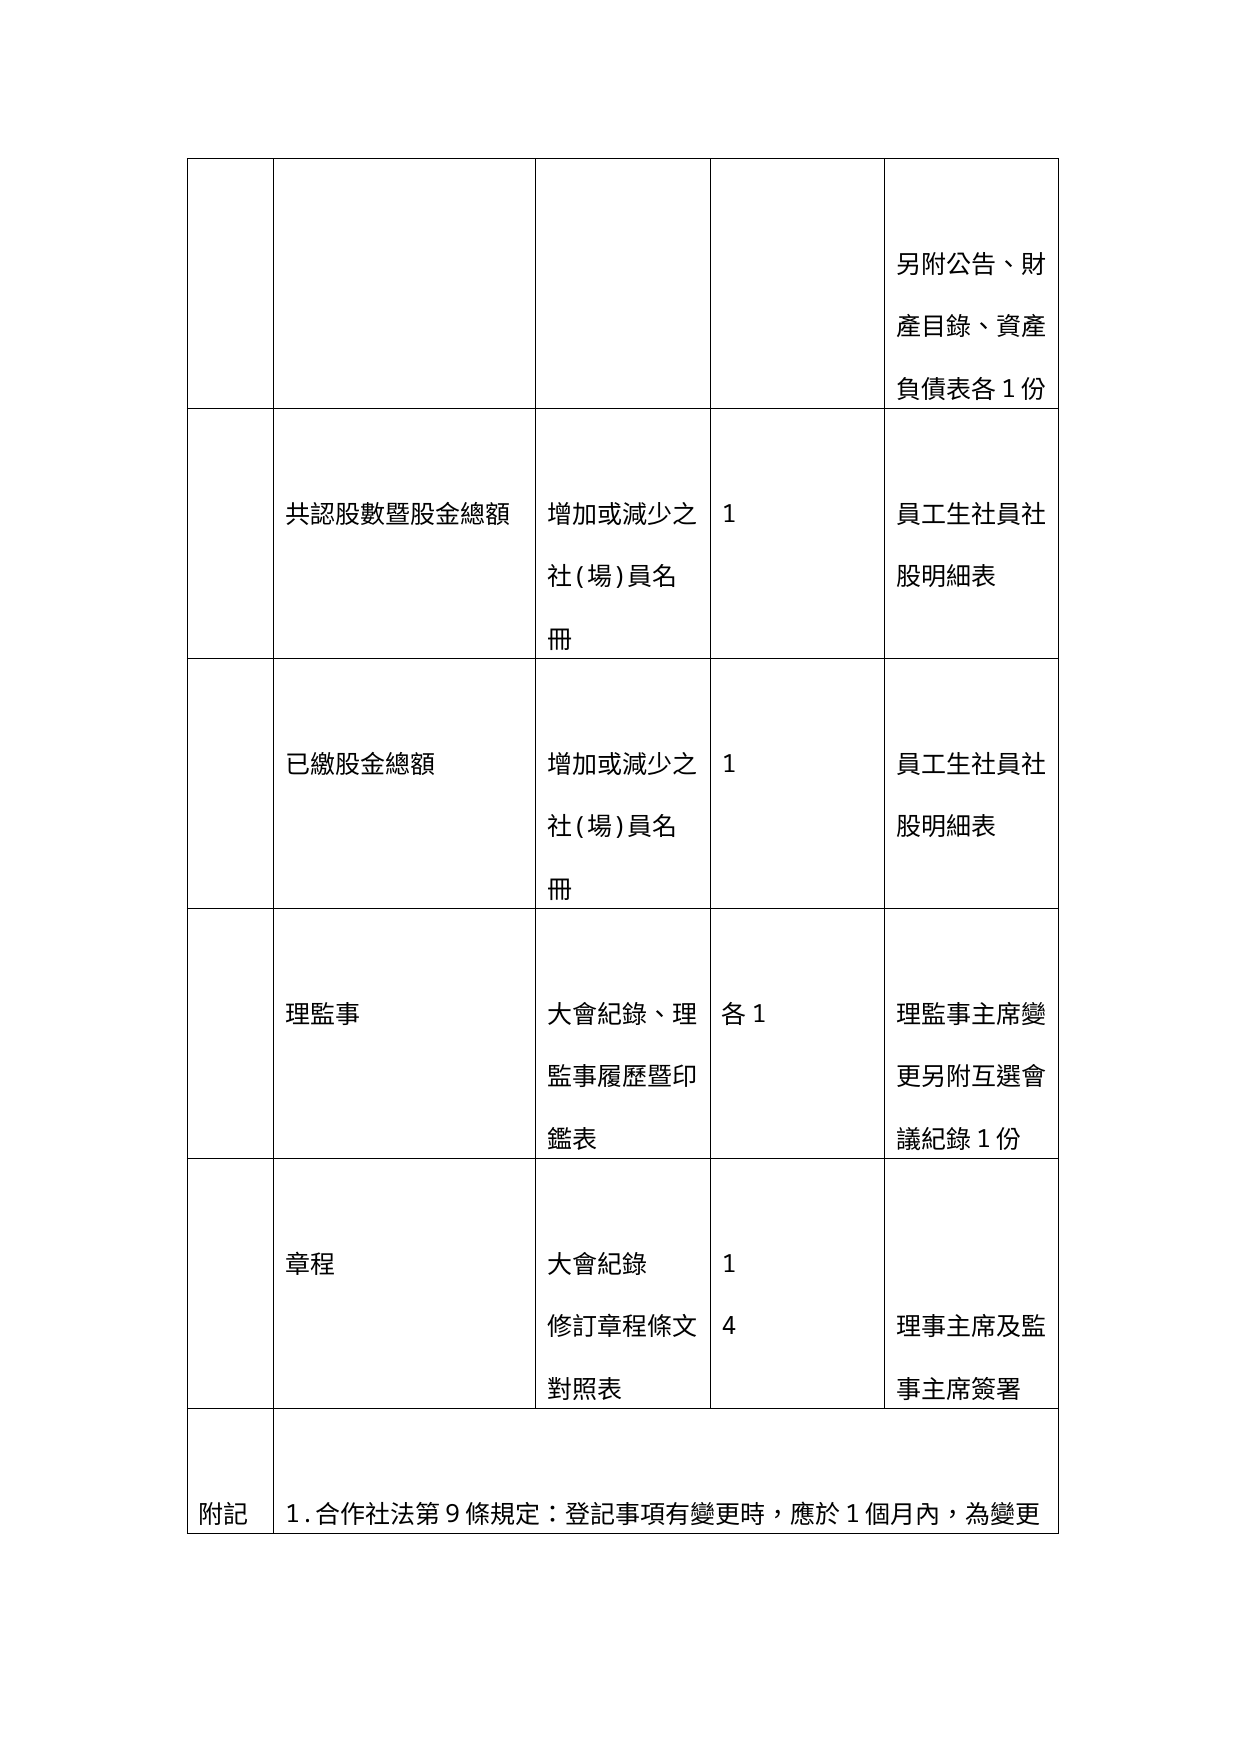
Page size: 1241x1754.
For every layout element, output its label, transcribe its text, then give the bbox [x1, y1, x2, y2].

table_cell 員工生社員社股明細表 [885, 409, 1058, 658]
table_cell [188, 659, 273, 908]
table_cell 各1 [711, 909, 884, 1158]
table_cell [711, 159, 884, 408]
table_cell 1 [711, 659, 884, 908]
table_cell 另附公告、財產目錄、資產負債表各1份 [885, 159, 1058, 408]
table_cell 理監事主席變更另附互選會議紀錄1份 [885, 909, 1058, 1158]
table_cell 增加或減少之社(場)員名冊 [536, 409, 710, 658]
table_cell 理事主席及監事主席簽署 [885, 1159, 1058, 1408]
table_cell [188, 1159, 273, 1408]
table_cell [536, 159, 710, 408]
table_cell [188, 159, 273, 408]
table_cell 大會紀錄 修訂章程條文對照表 [536, 1159, 710, 1408]
table_cell 1 [711, 409, 884, 658]
table_cell 附記 [188, 1409, 273, 1533]
table_cell 共認股數暨股金總額 [274, 409, 535, 658]
table_cell 員工生社員社股明細表 [885, 659, 1058, 908]
table_cell [188, 409, 273, 658]
table_cell 1 4 [711, 1159, 884, 1408]
table_cell 章程 [274, 1159, 535, 1408]
table_cell 理監事 [274, 909, 535, 1158]
table_cell 增加或減少之社(場)員名冊 [536, 659, 710, 908]
table_cell 已繳股金總額 [274, 659, 535, 908]
table_cell 大會紀錄、理監事履歷暨印鑑表 [536, 909, 710, 1158]
table_cell [274, 159, 535, 408]
table_cell 1.合作社法第9條規定：登記事項有變更時，應於1個月內，為變更 [274, 1409, 1058, 1533]
table_cell [188, 909, 273, 1158]
